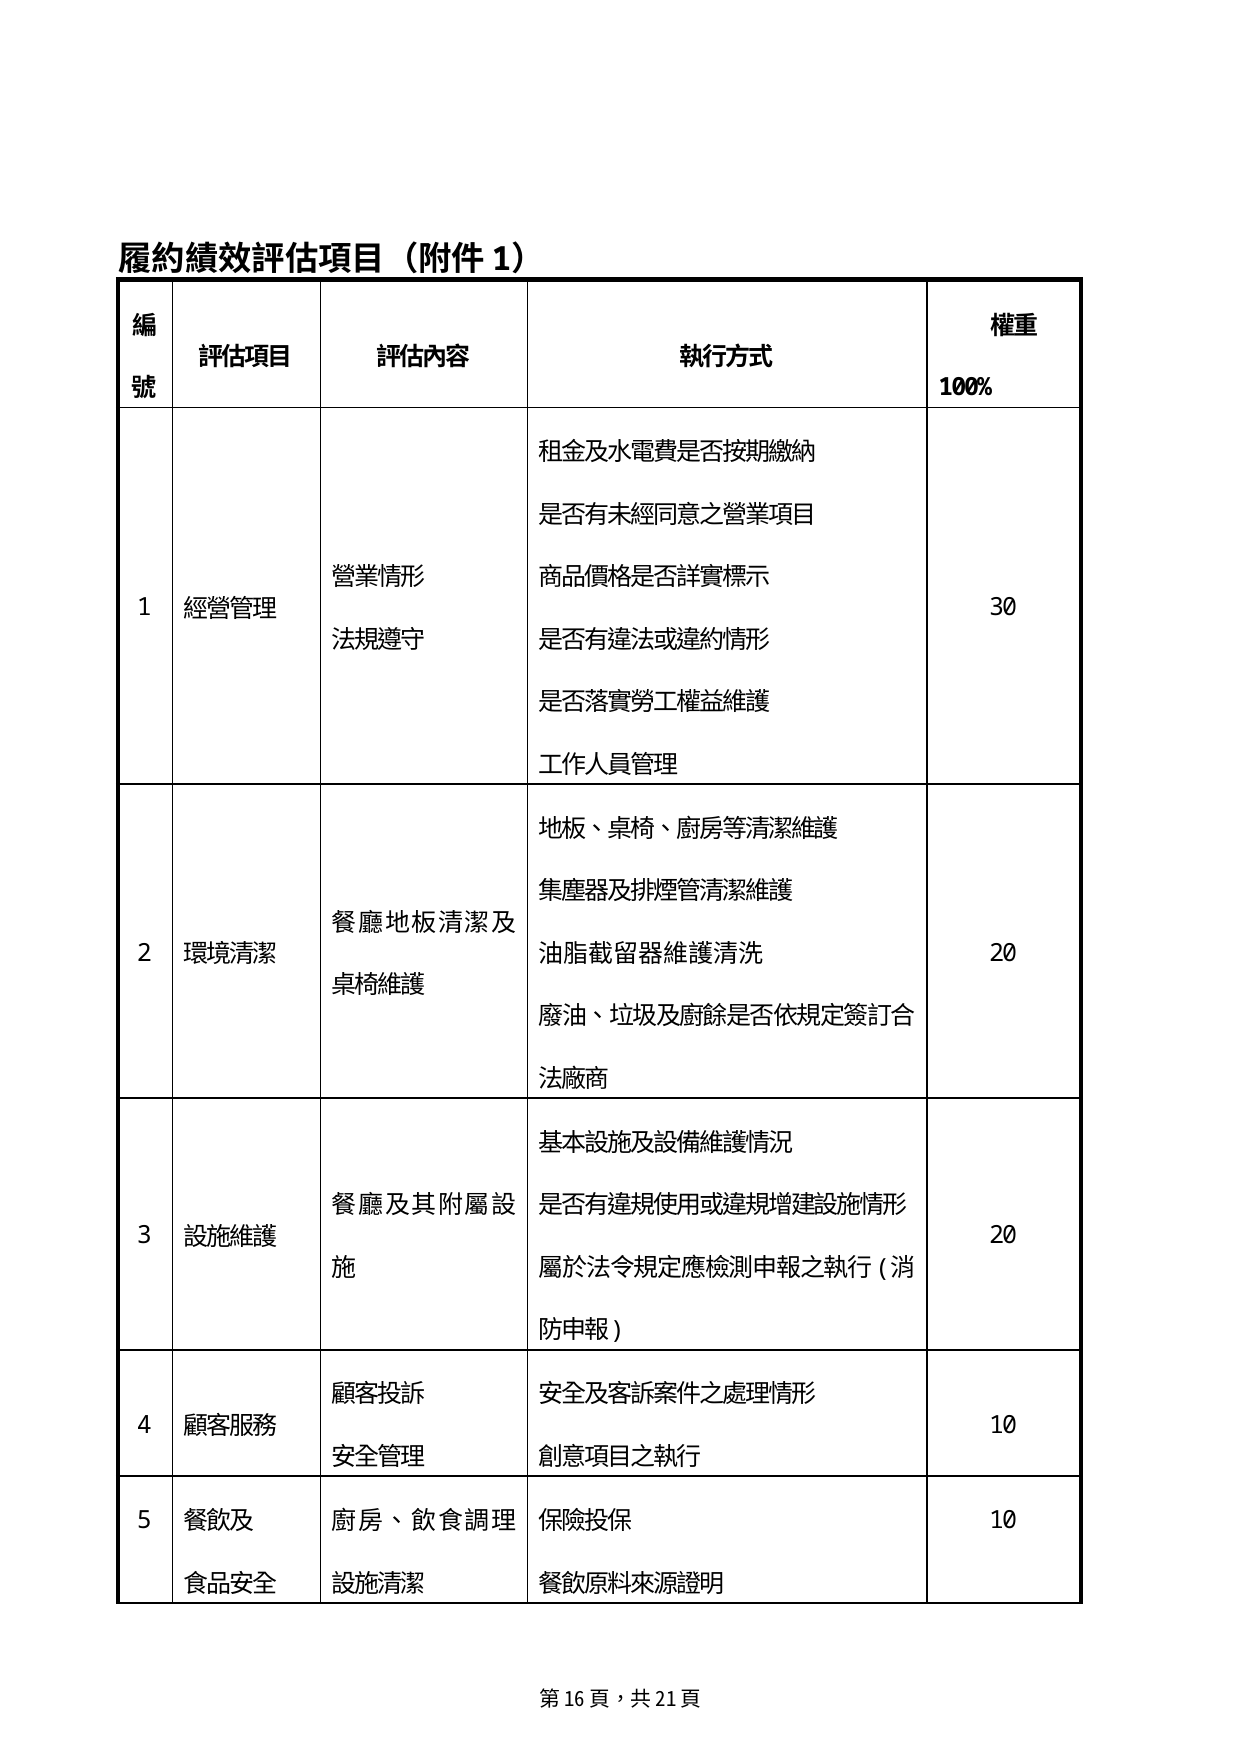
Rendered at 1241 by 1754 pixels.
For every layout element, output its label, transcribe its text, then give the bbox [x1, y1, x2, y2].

table_cell 3 [120, 1099, 172, 1349]
text 履約績效評估項目（附件1） [118, 214, 1122, 277]
table_cell 餐廳地板清潔及桌椅維護 [321, 785, 527, 1097]
table_header 編號 [120, 282, 172, 407]
table_cell 營業情形 法規遵守 [321, 408, 527, 783]
table_cell 顧客服務 [173, 1351, 320, 1475]
table_cell 30 [928, 408, 1079, 783]
table_cell 基本設施及設備維護情況 是否有違規使用或違規增建設施情形 屬於法令規定應檢測申報之執行(消防申報) [528, 1099, 926, 1349]
table_cell 廚房、飲食調理設施清潔 [321, 1477, 527, 1602]
table_cell 餐飲及 食品安全 [173, 1477, 320, 1602]
table_header 權重 100% [928, 282, 1079, 407]
table_cell 10 [928, 1477, 1079, 1602]
table_cell 5 [120, 1477, 172, 1602]
table_cell 租金及水電費是否按期繳納 是否有未經同意之營業項目 商品價格是否詳實標示 是否有違法或違約情形 是否落實勞工權益維護 工作人員管理 [528, 408, 926, 783]
table_cell 經營管理 [173, 408, 320, 783]
table_cell 20 [928, 785, 1079, 1097]
table_cell 地板、桌椅、廚房等清潔維護 集塵器及排煙管清潔維護 油脂截留器維護清洗 廢油、垃圾及廚餘是否依規定簽訂合法廠商 [528, 785, 926, 1097]
table_cell 安全及客訴案件之處理情形 創意項目之執行 [528, 1351, 926, 1475]
table_cell 2 [120, 785, 172, 1097]
table_cell 20 [928, 1099, 1079, 1349]
table_cell 1 [120, 408, 172, 783]
table_cell 顧客投訴 安全管理 [321, 1351, 527, 1475]
table_header 評估內容 [321, 282, 527, 407]
table_cell 4 [120, 1351, 172, 1475]
table_header 評估項目 [173, 282, 320, 407]
table_cell 環境清潔 [173, 785, 320, 1097]
table_cell 10 [928, 1351, 1079, 1475]
table_cell 餐廳及其附屬設施 [321, 1099, 527, 1349]
table_header 執行方式 [528, 282, 926, 407]
table_cell 設施維護 [173, 1099, 320, 1349]
table_cell 保險投保 餐飲原料來源證明 [528, 1477, 926, 1602]
